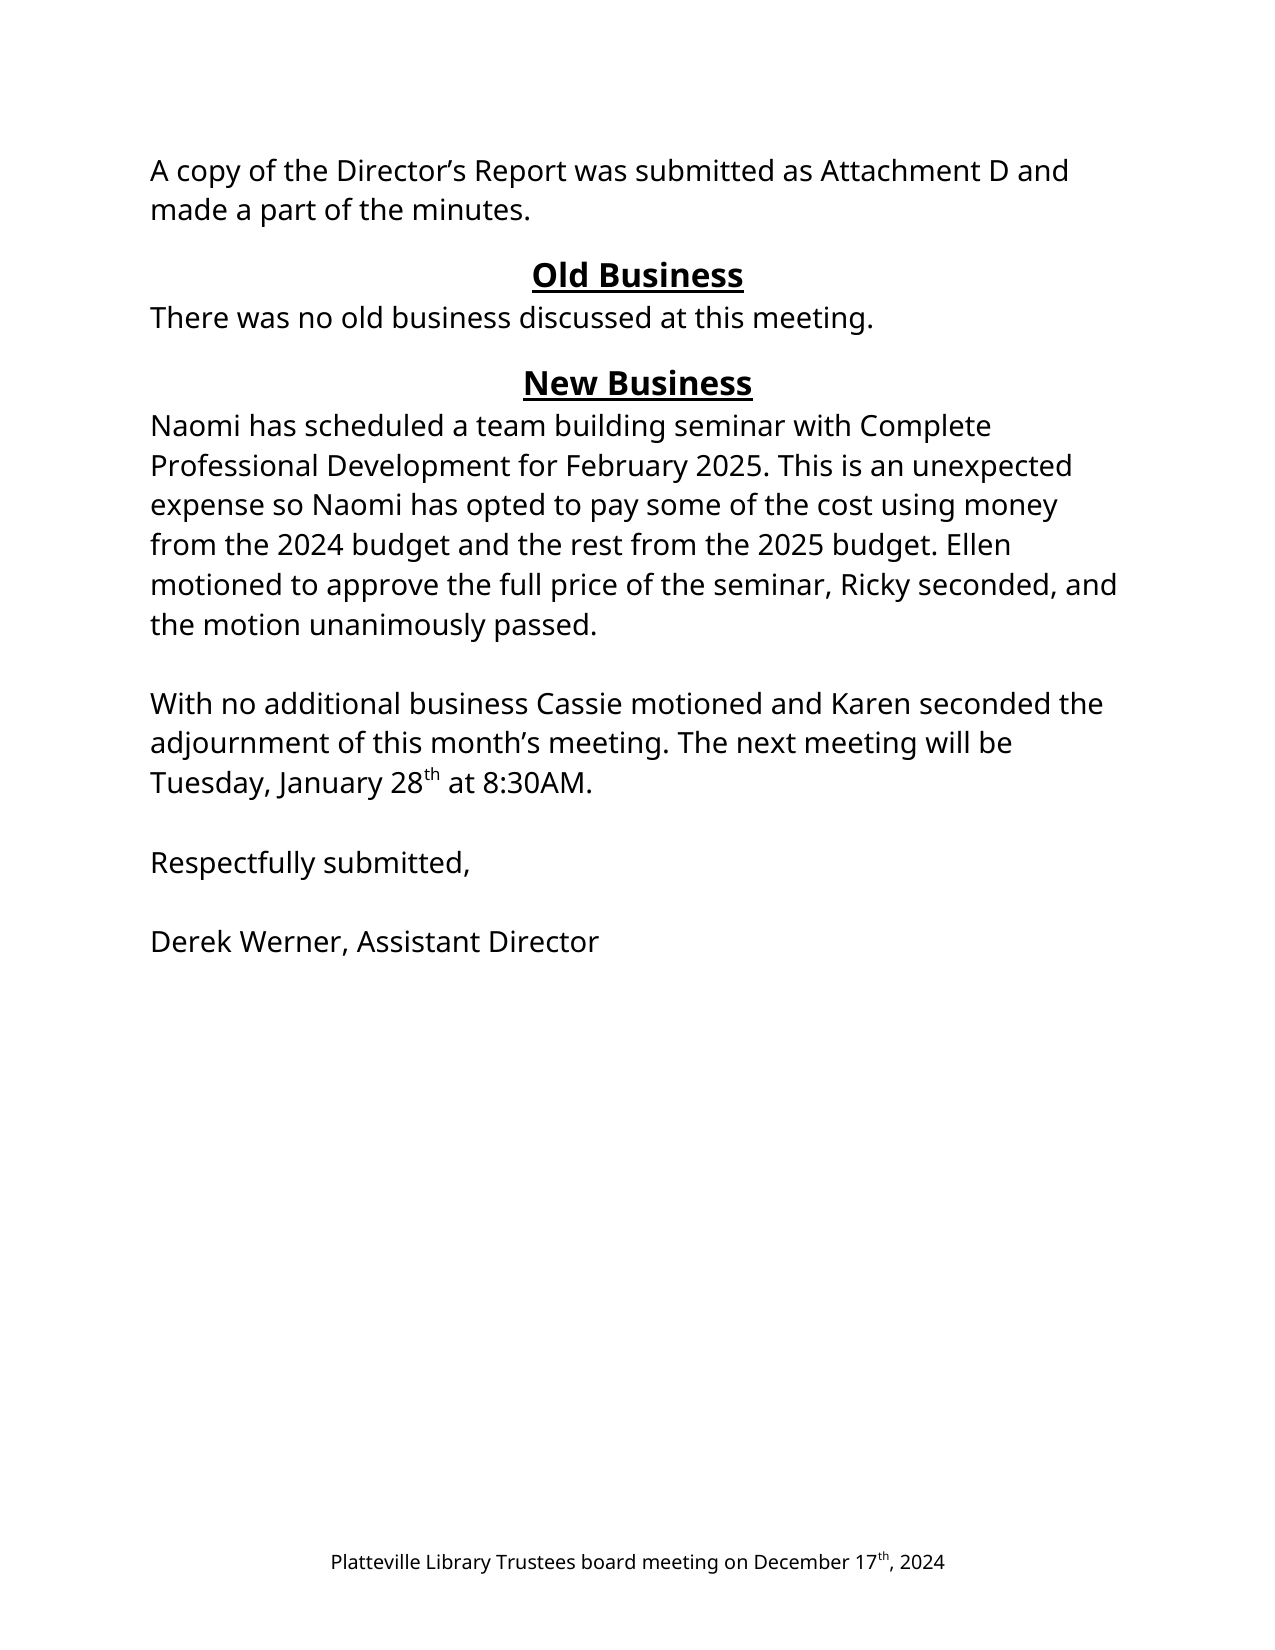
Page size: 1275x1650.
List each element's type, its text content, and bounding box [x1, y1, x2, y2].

text With no additional business Cassie motioned and Karen seconded the adjournment of this month’s meeting. The next meeting will be Tuesday, January 28th at 8:30AM. [150, 683, 1125, 802]
text Old Business [150, 252, 1125, 297]
text There was no old business discussed at this meeting. [150, 297, 1125, 337]
text Respectfully submitted, [150, 842, 1125, 882]
text A copy of the Director’s Report was submitted as Attachment D and made a part of the minutes. [150, 150, 1125, 229]
text Derek Werner, Assistant Director [150, 921, 1125, 961]
text Naomi has scheduled a team building seminar with Complete Professional Development for February 2025. This is an unexpected expense so Naomi has opted to pay some of the cost using money from the 2024 budget and the rest from the 2025 budget. Ellen motioned to approve the full price of the seminar, Ricky seconded, and the motion unanimously passed. [150, 405, 1125, 643]
text New Business [150, 360, 1125, 405]
